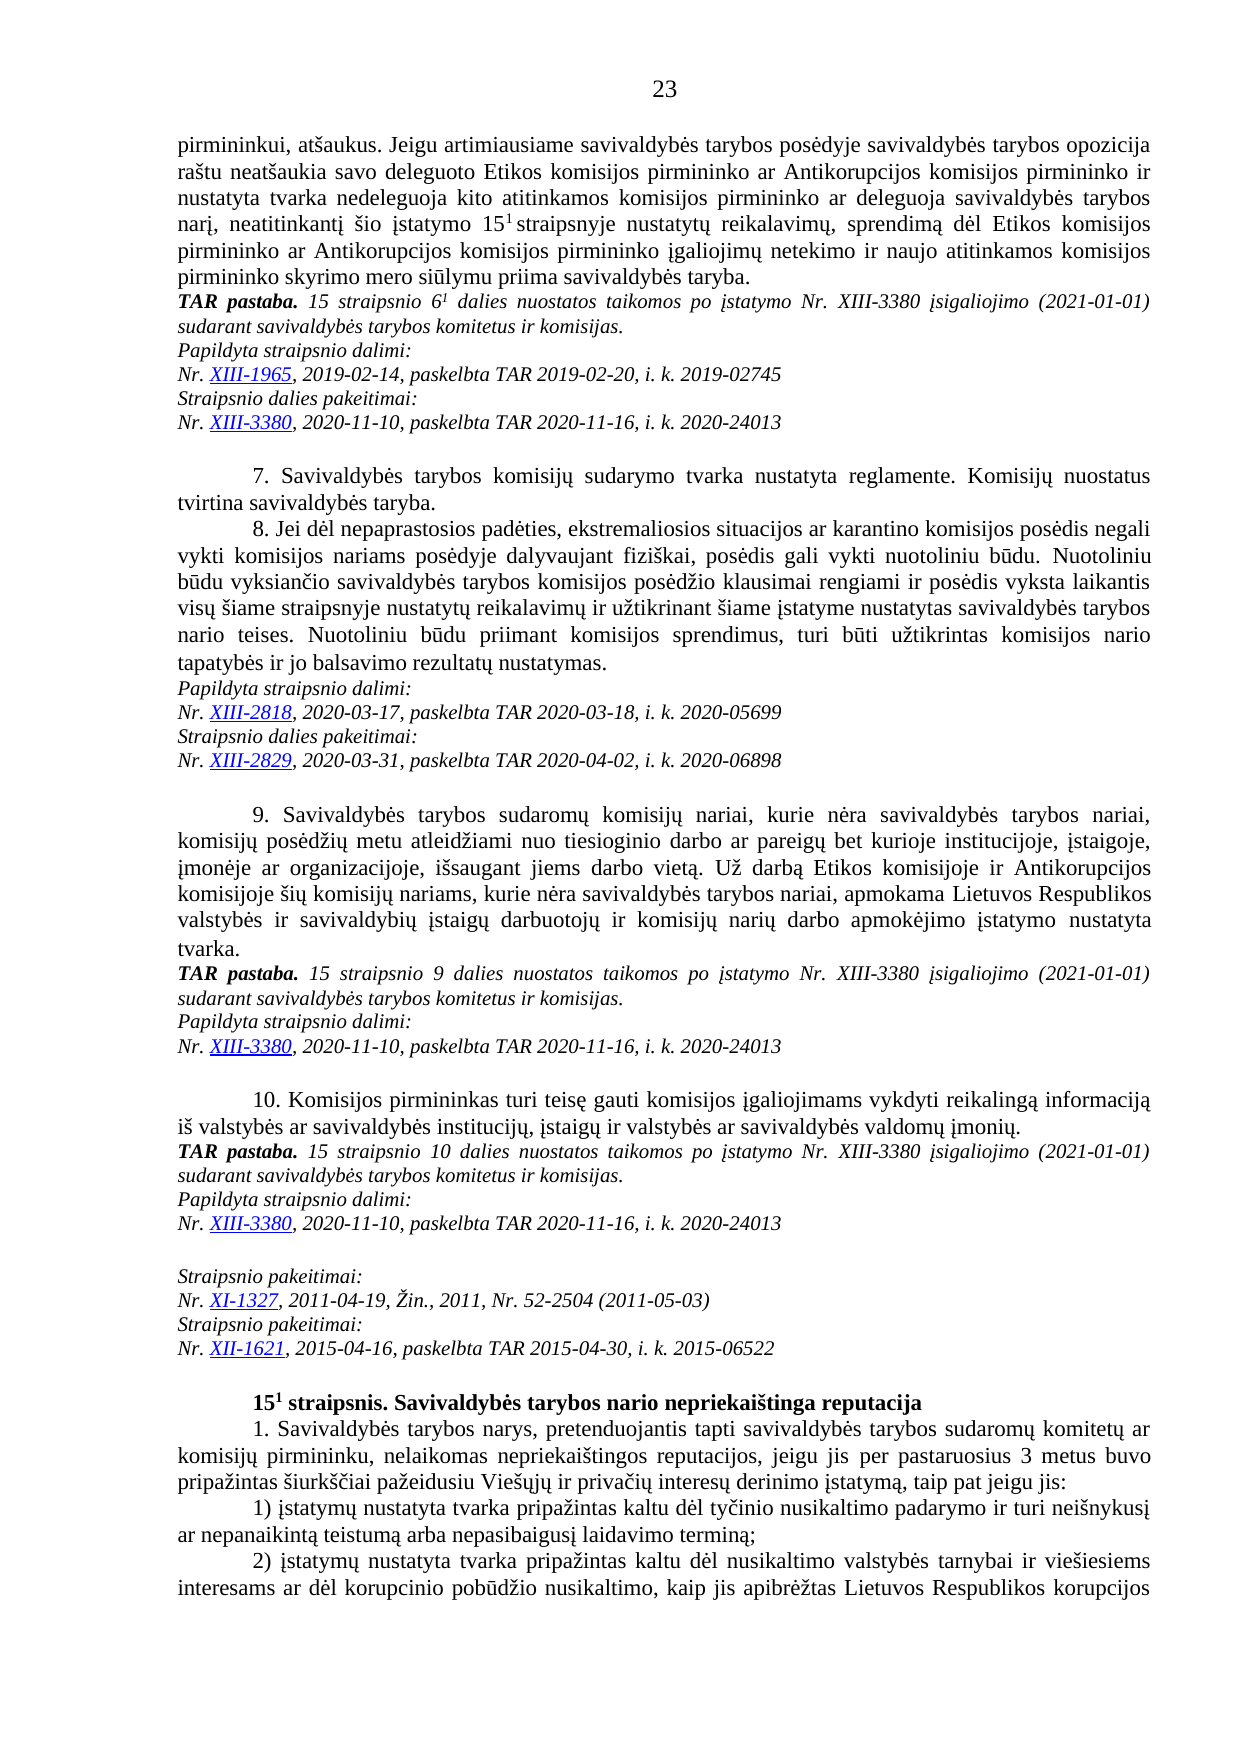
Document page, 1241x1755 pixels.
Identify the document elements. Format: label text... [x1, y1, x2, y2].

text Nr. XIII-3380, 2020-11-10, paskelbta TAR 2020-11-16, i. k. 2020-24013 [177, 1033, 1152, 1058]
text pirmininkui, atšaukus. Jeigu artimiausiame savivaldybės tarybos posėdyje savivaldybės tarybos opozicija raštu neatšaukia savo deleguoto Etikos komisijos pirmininko ar Antikorupcijos komisijos pirmininko ir nustatyta tvarka nedeleguoja kito atitinkamos komisijos pirmininko ar deleguoja savivaldybės tarybos narį, neatitinkantį šio įstatymo 151 straipsnyje nustatytų reikalavimų, sprendimą dėl Etikos komisijos pirmininko ar Antikorupcijos komisijos pirmininko įgaliojimų netekimo ir naujo atitinkamos komisijos pirmininko skyrimo mero siūlymu priima savivaldybės taryba. [177, 131, 1152, 289]
text Straipsnio dalies pakeitimai: [177, 386, 1152, 410]
text 151 straipsnis. Savivaldybės tarybos nario nepriekaištinga reputacija [177, 1389, 1152, 1415]
text Nr. XIII-3380, 2020-11-10, paskelbta TAR 2020-11-16, i. k. 2020-24013 [177, 1211, 1152, 1235]
text Nr. XIII-3380, 2020-11-10, paskelbta TAR 2020-11-16, i. k. 2020-24013 [177, 410, 1152, 434]
text Papildyta straipsnio dalimi: [177, 1187, 1152, 1211]
text 1) įstatymų nustatyta tvarka pripažintas kaltu dėl tyčinio nusikaltimo padarymo ir turi neišnykusį ar nepanaikintą teistumą arba nepasibaigusį laidavimo terminą; [177, 1494, 1152, 1547]
text Nr. XI-1327, 2011-04-19, Žin., 2011, Nr. 52-2504 (2011-05-03) [177, 1288, 1152, 1312]
text Nr. XIII-1965, 2019-02-14, paskelbta TAR 2019-02-20, i. k. 2019-02745 [177, 362, 1152, 386]
text 7. Savivaldybės tarybos komisijų sudarymo tvarka nustatyta reglamente. Komisijų nuostatus tvirtina savivaldybės taryba. [177, 463, 1152, 515]
text Papildyta straipsnio dalimi: [177, 338, 1152, 362]
text TAR pastaba. 15 straipsnio 10 dalies nuostatos taikomos po įstatymo Nr. XIII-3380 įsigaliojimo (2021-01-01) sudarant savivaldybės tarybos komitetus ir komisijas. [177, 1139, 1152, 1187]
text 9. Savivaldybės tarybos sudaromų komisijų nariai, kurie nėra savivaldybės tarybos nariai, komisijų posėdžių metu atleidžiami nuo tiesioginio darbo ar pareigų bet kurioje institucijoje, įstaigoje, įmonėje ar organizacijoje, išsaugant jiems darbo vietą. Už darbą Etikos komisijoje ir Antikorupcijos komisijoje šių komisijų nariams, kurie nėra savivaldybės tarybos nariai, apmokama Lietuvos Respublikos valstybės ir savivaldybių įstaigų darbuotojų ir komisijų narių darbo apmokėjimo įstatymo nustatyta tvarka. [177, 801, 1152, 961]
text Straipsnio pakeitimai: [177, 1312, 1152, 1336]
text Nr. XII-1621, 2015-04-16, paskelbta TAR 2015-04-30, i. k. 2015-06522 [177, 1336, 1152, 1360]
text Papildyta straipsnio dalimi: [177, 1009, 1152, 1033]
text TAR pastaba. 15 straipsnio 9 dalies nuostatos taikomos po įstatymo Nr. XIII-3380 įsigaliojimo (2021-01-01) sudarant savivaldybės tarybos komitetus ir komisijas. [177, 961, 1152, 1009]
text Nr. XIII-2818, 2020-03-17, paskelbta TAR 2020-03-18, i. k. 2020-05699 [177, 700, 1152, 724]
text 8. Jei dėl nepaprastosios padėties, ekstremaliosios situacijos ar karantino komisijos posėdis negali vykti komisijos nariams posėdyje dalyvaujant fiziškai, posėdis gali vykti nuotoliniu būdu. Nuotoliniu būdu vyksiančio savivaldybės tarybos komisijos posėdžio klausimai rengiami ir posėdis vyksta laikantis visų šiame straipsnyje nustatytų reikalavimų ir užtikrinant šiame įstatyme nustatytas savivaldybės tarybos nario teises. Nuotoliniu būdu priimant komisijos sprendimus, turi būti užtikrintas komisijos nario tapatybės ir jo balsavimo rezultatų nustatymas. [177, 515, 1152, 676]
text TAR pastaba. 15 straipsnio 61 dalies nuostatos taikomos po įstatymo Nr. XIII-3380 įsigaliojimo (2021-01-01) sudarant savivaldybės tarybos komitetus ir komisijas. [177, 289, 1152, 338]
text 10. Komisijos pirmininkas turi teisę gauti komisijos įgaliojimams vykdyti reikalingą informaciją iš valstybės ar savivaldybės institucijų, įstaigų ir valstybės ar savivaldybės valdomų įmonių. [177, 1086, 1152, 1139]
text Straipsnio pakeitimai: [177, 1264, 1152, 1288]
text Straipsnio dalies pakeitimai: [177, 724, 1152, 748]
text Nr. XIII-2829, 2020-03-31, paskelbta TAR 2020-04-02, i. k. 2020-06898 [177, 748, 1152, 772]
text 2) įstatymų nustatyta tvarka pripažintas kaltu dėl nusikaltimo valstybės tarnybai ir viešiesiems interesams ar dėl korupcinio pobūdžio nusikaltimo, kaip jis apibrėžtas Lietuvos Respublikos korupcijos [177, 1547, 1152, 1600]
text 1. Savivaldybės tarybos narys, pretenduojantis tapti savivaldybės tarybos sudaromų komitetų ar komisijų pirmininku, nelaikomas nepriekaištingos reputacijos, jeigu jis per pastaruosius 3 metus buvo pripažintas šiurkščiai pažeidusiu Viešųjų ir privačių interesų derinimo įstatymą, taip pat jeigu jis: [177, 1415, 1152, 1494]
text Papildyta straipsnio dalimi: [177, 676, 1152, 700]
